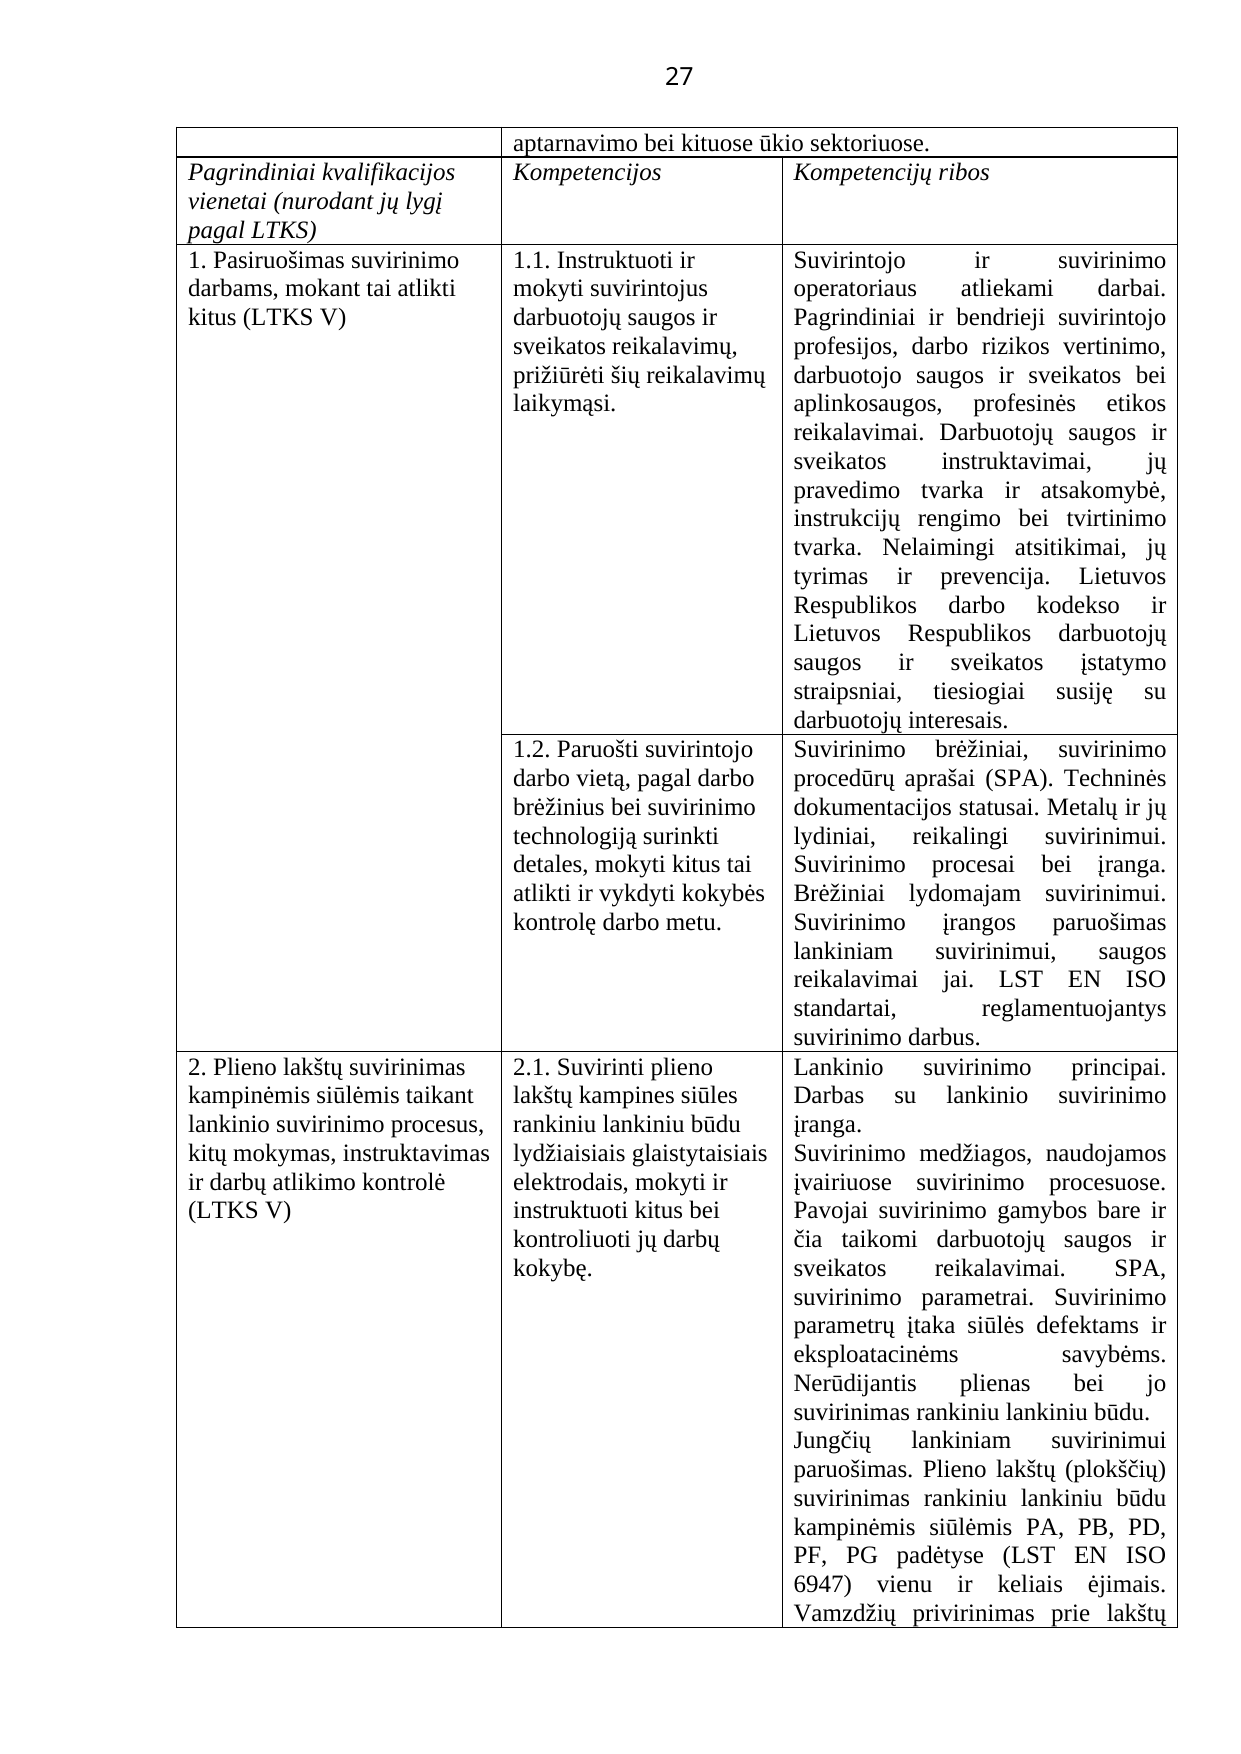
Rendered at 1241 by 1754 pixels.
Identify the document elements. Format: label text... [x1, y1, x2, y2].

table_cell Suvirintojo ir suvirinimo operatoriaus atliekami darbai. Pagrindiniai ir bendrieji suvirintojo profesijos, darbo rizikos vertinimo, darbuotojo saugos ir sveikatos bei aplinkosaugos, profesinės etikos reikalavimai. Darbuotojų saugos ir sveikatos instruktavimai, jų pravedimo tvarka ir atsakomybė, instrukcijų rengimo bei tvirtinimo tvarka. Nelaimingi atsitikimai, jų tyrimas ir prevencija. Lietuvos Respublikos darbo kodekso ir Lietuvos Respublikos darbuotojų saugos ir sveikatos įstatymo straipsniai, tiesiogiai susiję su darbuotojų interesais. [783, 245, 1177, 733]
table_cell Kompetencijų ribos [783, 158, 1177, 244]
table_cell 2.1. Suvirinti plieno lakštų kampines siūles rankiniu lankiniu būdu lydžiaisiais glaistytaisiais elektrodais, mokyti ir instruktuoti kitus bei kontroliuoti jų darbų kokybę. [502, 1052, 782, 1627]
table_cell Suvirinimo brėžiniai, suvirinimo procedūrų aprašai (SPA). Techninės dokumentacijos statusai. Metalų ir jų lydiniai, reikalingi suvirinimui. Suvirinimo procesai bei įranga. Brėžiniai lydomajam suvirinimui. Suvirinimo įrangos paruošimas lankiniam suvirinimui, saugos reikalavimai jai. LST EN ISO standartai, reglamentuojantys suvirinimo darbus. [783, 735, 1177, 1051]
table_cell 1.1. Instruktuoti ir mokyti suvirintojus darbuotojų saugos ir sveikatos reikalavimų, prižiūrėti šių reikalavimų laikymąsi. [502, 245, 782, 733]
table_cell Lankinio suvirinimo principai. Darbas su lankinio suvirinimo įranga. Suvirinimo medžiagos, naudojamos įvairiuose suvirinimo procesuose. Pavojai suvirinimo gamybos bare ir čia taikomi darbuotojų saugos ir sveikatos reikalavimai. SPA, suvirinimo parametrai. Suvirinimo parametrų įtaka siūlės defektams ir eksploatacinėms savybėms. Nerūdijantis plienas bei jo suvirinimas rankiniu lankiniu būdu. Jungčių lankiniam suvirinimui paruošimas. Plieno lakštų (plokščių) suvirinimas rankiniu lankiniu būdu kampinėmis siūlėmis PA, PB, PD, PF, PG padėtyse (LST EN ISO 6947) vienu ir keliais ėjimais. Vamzdžių privirinimas prie lakštų [783, 1052, 1177, 1627]
table_cell 2. Plieno lakštų suvirinimas kampinėmis siūlėmis taikant lankinio suvirinimo procesus, kitų mokymas, instruktavimas ir darbų atlikimo kontrolė (LTKS V) [177, 1052, 501, 1627]
table_header aptarnavimo bei kituose ūkio sektoriuose. [502, 128, 1177, 156]
table_header [177, 128, 501, 156]
table_cell Kompetencijos [502, 158, 782, 244]
table_cell 1. Pasiruošimas suvirinimo darbams, mokant tai atlikti kitus (LTKS V) [177, 245, 501, 1051]
table_cell 1.2. Paruošti suvirintojo darbo vietą, pagal darbo brėžinius bei suvirinimo technologiją surinkti detales, mokyti kitus tai atlikti ir vykdyti kokybės kontrolę darbo metu. [502, 735, 782, 1051]
table_cell Pagrindiniai kvalifikacijos vienetai (nurodant jų lygį pagal LTKS) [177, 158, 501, 244]
